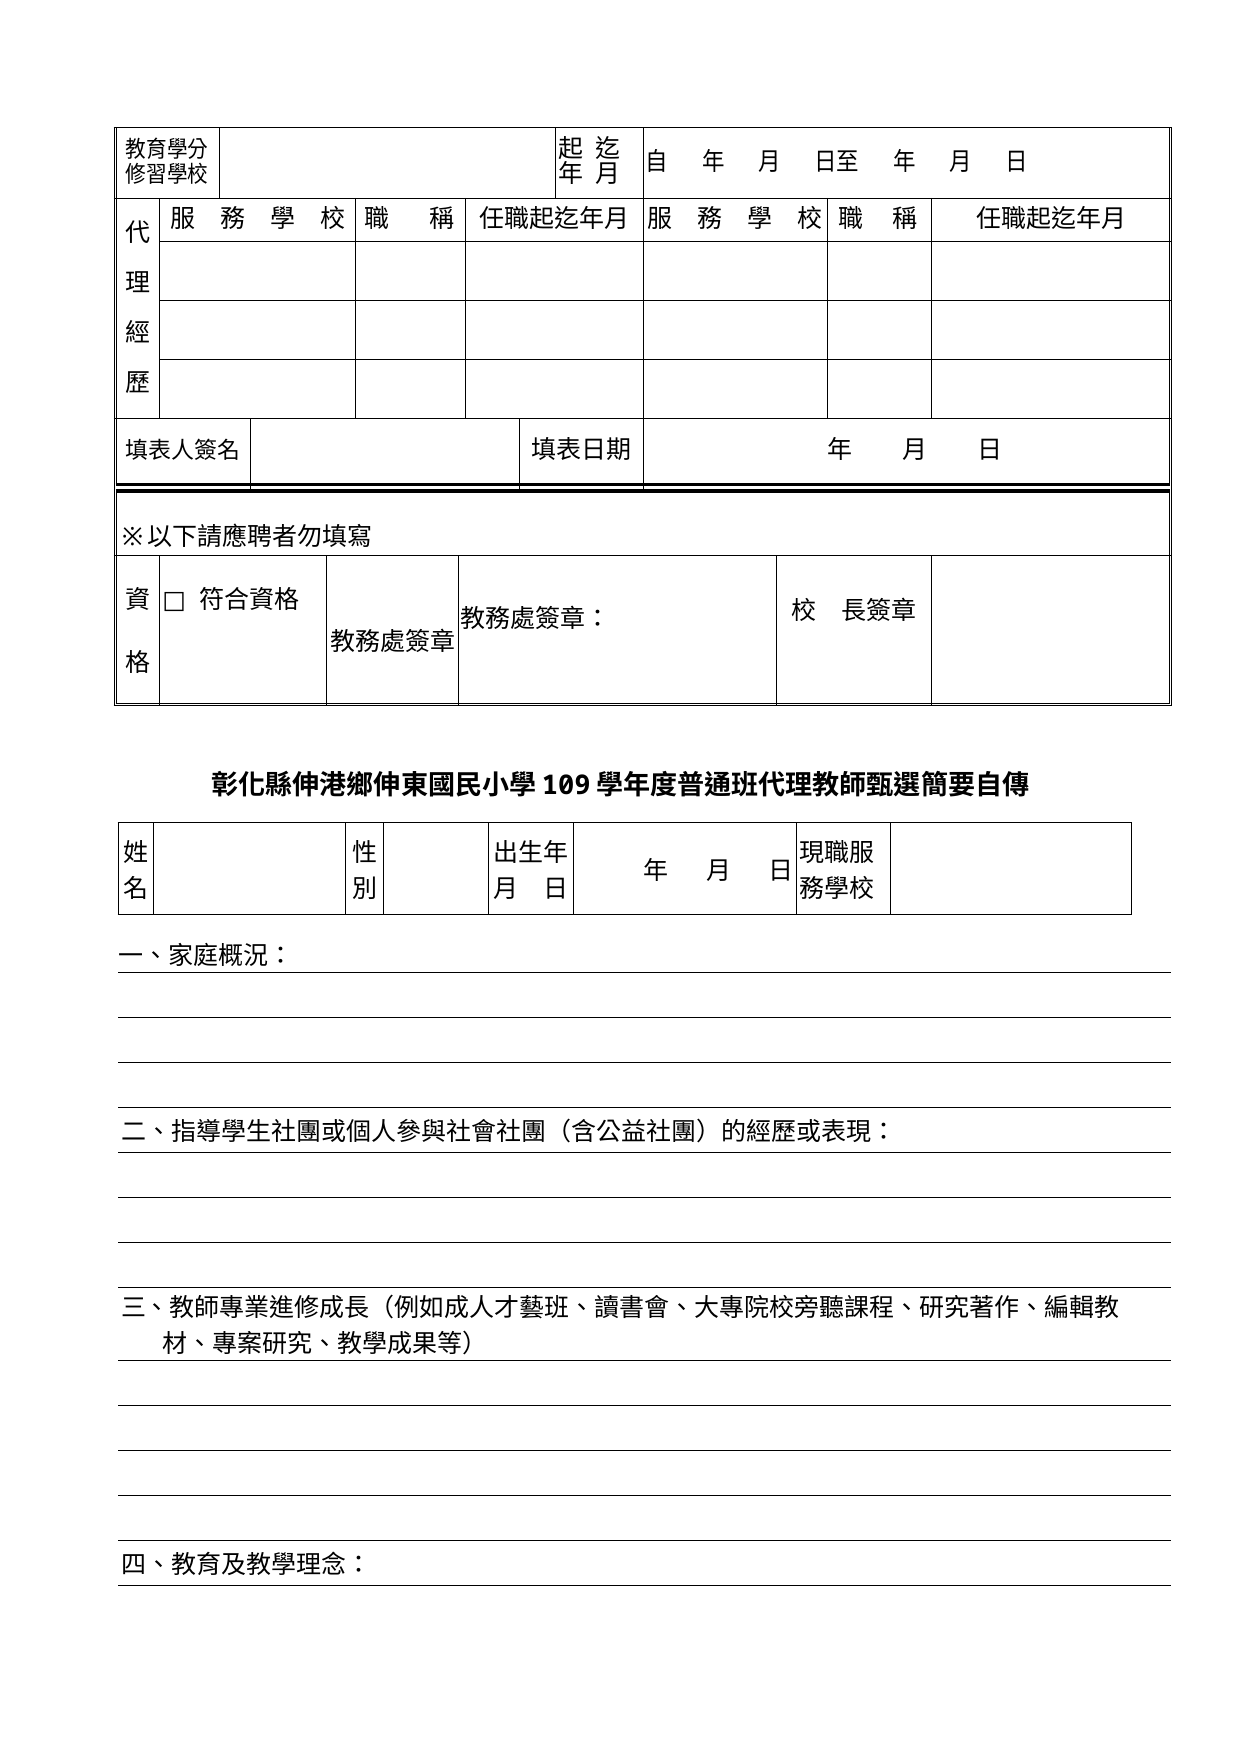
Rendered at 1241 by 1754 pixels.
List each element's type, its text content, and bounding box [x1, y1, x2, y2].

table_cell [118, 1243, 1171, 1287]
table_cell 服 務 學 校 [160, 199, 355, 241]
table_header [384, 823, 488, 914]
table_cell 服 務 學 校 [644, 199, 827, 241]
table_header 性別 [346, 823, 383, 914]
table_cell 符合資格 不符合 [160, 556, 326, 703]
table_cell [118, 1451, 1171, 1495]
table_header 出生年月 日 [489, 823, 573, 914]
text 一、家庭概況： [118, 935, 1122, 972]
table_cell [828, 242, 931, 300]
table_cell [828, 301, 931, 359]
table_cell 任職起迄年月 [466, 199, 643, 241]
table_cell 年 月 日 [644, 419, 1169, 483]
table_cell 代 理 經 歷 [117, 199, 159, 418]
table_cell 資 格 審 查 [117, 556, 159, 703]
table_cell [118, 1406, 1171, 1450]
table_cell [356, 360, 465, 418]
table_cell 校 長簽章 [777, 556, 931, 703]
table_header 姓名 [119, 823, 153, 914]
table_cell [932, 556, 1169, 703]
table_cell [160, 242, 355, 300]
table_cell [356, 301, 465, 359]
table_cell [118, 1361, 1171, 1405]
table_cell 四、教育及教學理念： [118, 1541, 1171, 1585]
table_cell 三、教師專業進修成長（例如成人才藝班、讀書會、大專院校旁聽課程、研究著作、編輯教材、專案研究、教學成果等） [118, 1288, 1171, 1360]
table_cell [932, 360, 1169, 418]
table_cell [932, 301, 1169, 359]
table_cell [466, 360, 643, 418]
table_cell [118, 1496, 1171, 1540]
table_header 現職服務學校 [797, 823, 890, 914]
table_cell [220, 128, 555, 198]
table_cell 起 迄 年 月 [556, 128, 643, 198]
table_cell [160, 360, 355, 418]
table_cell 職 稱 [828, 199, 931, 241]
table_cell [644, 301, 827, 359]
table_cell [160, 301, 355, 359]
table_cell 二、指導學生社團或個人參與社會社團（含公益社團）的經歷或表現： [118, 1108, 1171, 1152]
table_cell [644, 360, 827, 418]
table_cell 教育學分 修習學校 [117, 128, 219, 198]
text 彰化縣伸港鄉伸東國民小學109學年度普通班代理教師甄選簡要自傳 [118, 763, 1122, 802]
table_header [118, 973, 1171, 1017]
table_cell ※以下請應聘者勿填寫 [117, 493, 1169, 555]
table_cell [251, 419, 519, 483]
table_cell 填表日期 [520, 419, 643, 483]
table_header [154, 823, 345, 914]
table_cell [828, 360, 931, 418]
table_cell [118, 1198, 1171, 1242]
table_cell [118, 1063, 1171, 1107]
table_header [891, 823, 1131, 914]
table_cell [466, 301, 643, 359]
table_cell 填表人簽名 [117, 419, 250, 483]
table_cell [466, 242, 643, 300]
table_cell [118, 1018, 1171, 1062]
table_cell [356, 242, 465, 300]
table_cell 職 稱 [356, 199, 465, 241]
table_header 年 月 日 [574, 823, 796, 914]
table_cell 自 年 月 日至 年 月 日 [644, 128, 1169, 198]
table_cell [118, 1153, 1171, 1197]
table_cell 教務處簽章 [327, 556, 458, 703]
table_cell [115, 484, 250, 489]
table_cell [644, 242, 827, 300]
table_cell 任職起迄年月 [932, 199, 1169, 241]
table_cell 教務處簽章： 人事室簽章： [459, 556, 776, 703]
table_cell [932, 242, 1169, 300]
